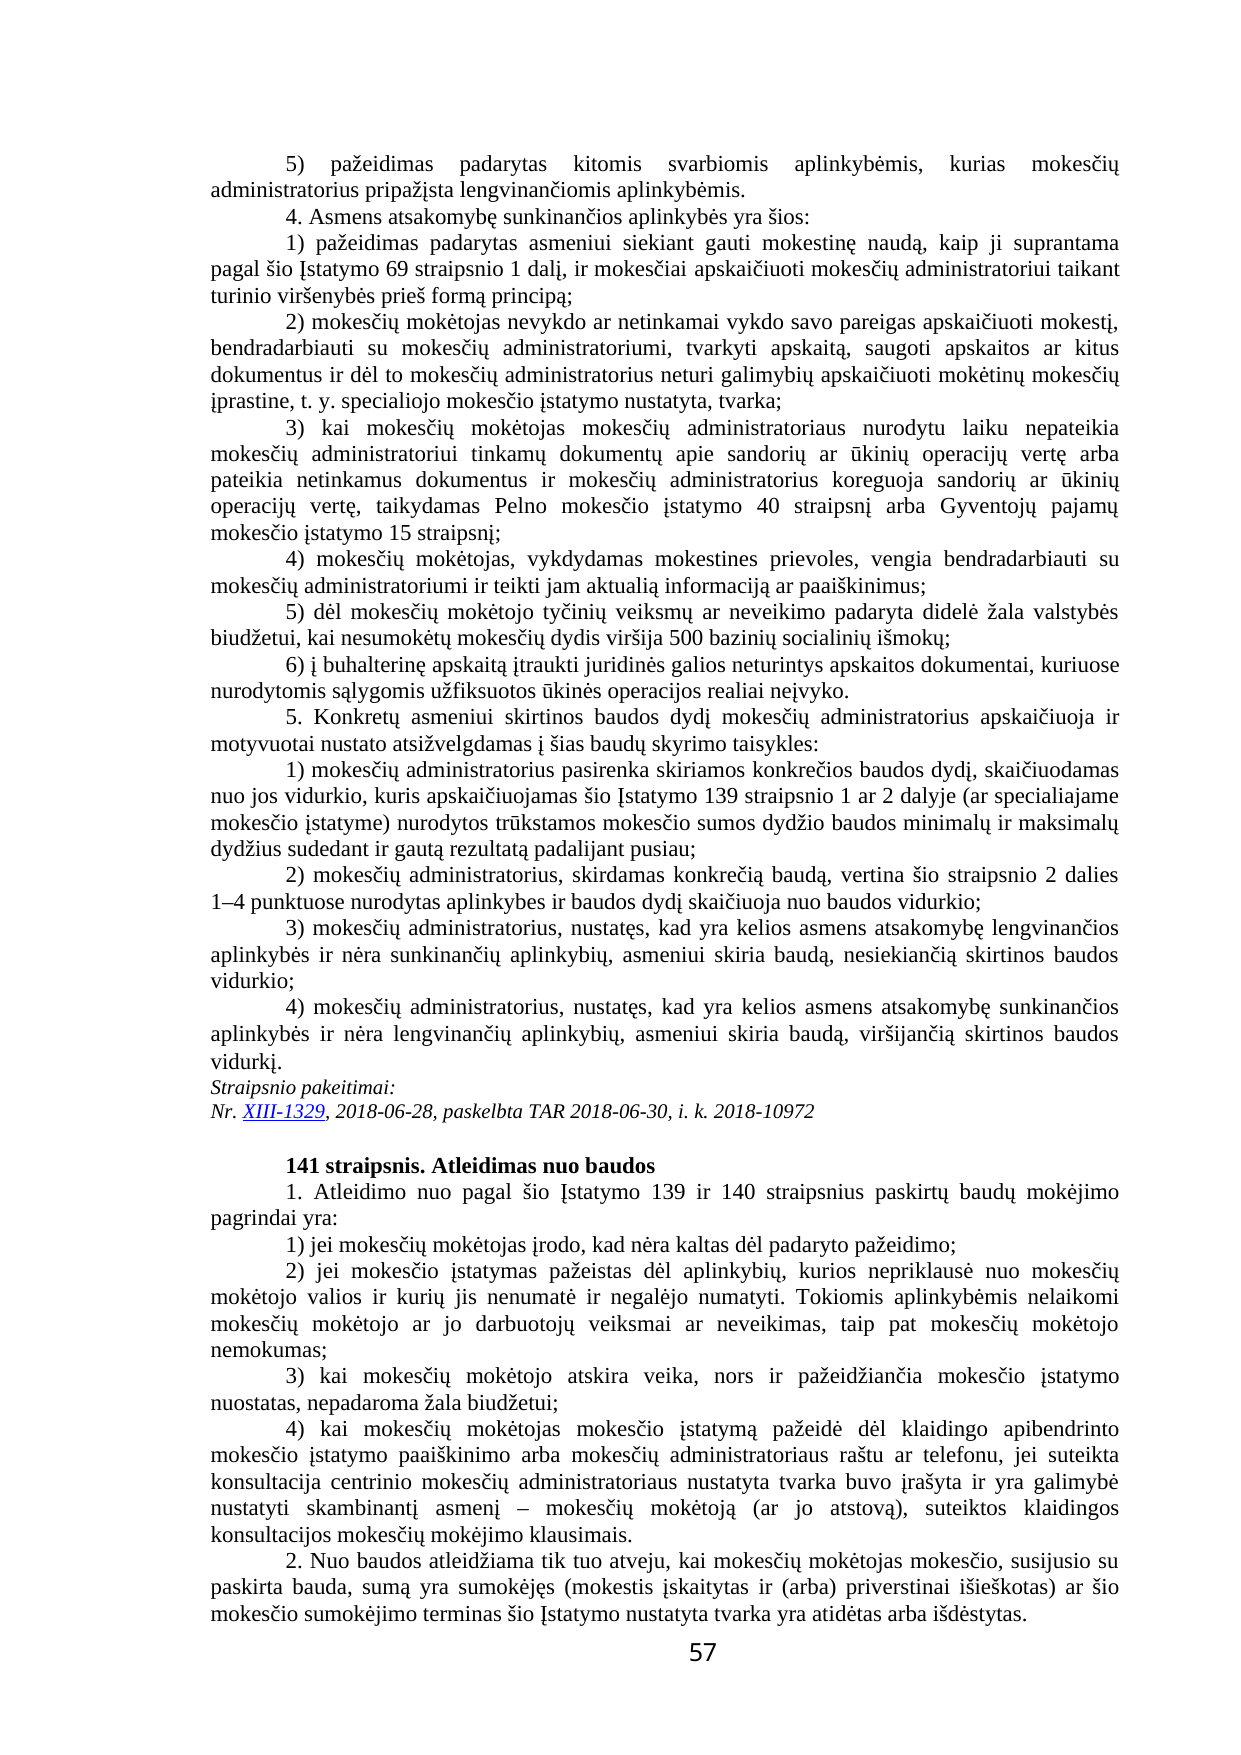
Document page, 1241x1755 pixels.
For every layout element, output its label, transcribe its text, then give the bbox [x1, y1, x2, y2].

text 5) dėl mokesčių mokėtojo tyčinių veiksmų ar neveikimo padaryta didelė žala valstybės biudžetui, kai nesumokėtų mokesčių dydis viršija 500 bazinių socialinių išmokų; [210, 598, 1120, 651]
text Nr. XIII-1329, 2018-06-28, paskelbta TAR 2018-06-30, i. k. 2018-10972 [210, 1099, 1120, 1123]
text 3) mokesčių administratorius, nustatęs, kad yra kelios asmens atsakomybę lengvinančios aplinkybės ir nėra sunkinančių aplinkybių, asmeniui skiria baudą, nesiekiančią skirtinos baudos vidurkio; [210, 914, 1120, 993]
text 5. Konkretų asmeniui skirtinos baudos dydį mokesčių administratorius apskaičiuoja ir motyvuotai nustato atsižvelgdamas į šias baudų skyrimo taisykles: [210, 703, 1120, 756]
text 2) jei mokesčio įstatymas pažeistas dėl aplinkybių, kurios nepriklausė nuo mokesčių mokėtojo valios ir kurių jis nenumatė ir negalėjo numatyti. Tokiomis aplinkybėmis nelaikomi mokesčių mokėtojo ar jo darbuotojų veiksmai ar neveikimas, taip pat mokesčių mokėtojo nemokumas; [210, 1257, 1120, 1362]
text 2) mokesčių mokėtojas nevykdo ar netinkamai vykdo savo pareigas apskaičiuoti mokestį, bendradarbiauti su mokesčių administratoriumi, tvarkyti apskaitą, saugoti apskaitos ar kitus dokumentus ir dėl to mokesčių administratorius neturi galimybių apskaičiuoti mokėtinų mokesčių įprastine, t. y. specialiojo mokesčio įstatymo nustatyta, tvarka; [210, 308, 1120, 413]
text 1) jei mokesčių mokėtojas įrodo, kad nėra kaltas dėl padaryto pažeidimo; [210, 1231, 1120, 1257]
text 3) kai mokesčių mokėtojas mokesčių administratoriaus nurodytu laiku nepateikia mokesčių administratoriui tinkamų dokumentų apie sandorių ar ūkinių operacijų vertę arba pateikia netinkamus dokumentus ir mokesčių administratorius koreguoja sandorių ar ūkinių operacijų vertę, taikydamas Pelno mokesčio įstatymo 40 straipsnį arba Gyventojų pajamų mokesčio įstatymo 15 straipsnį; [210, 413, 1120, 545]
text 1) mokesčių administratorius pasirenka skiriamos konkrečios baudos dydį, skaičiuodamas nuo jos vidurkio, kuris apskaičiuojamas šio Įstatymo 139 straipsnio 1 ar 2 dalyje (ar specialiajame mokesčio įstatyme) nurodytos trūkstamos mokesčio sumos dydžio baudos minimalų ir maksimalų dydžius sudedant ir gautą rezultatą padalijant pusiau; [210, 756, 1120, 862]
text 4) mokesčių administratorius, nustatęs, kad yra kelios asmens atsakomybę sunkinančios aplinkybės ir nėra lengvinančių aplinkybių, asmeniui skiria baudą, viršijančią skirtinos baudos vidurkį. [210, 993, 1120, 1075]
text 4) mokesčių mokėtojas, vykdydamas mokestines prievoles, vengia bendradarbiauti su mokesčių administratoriumi ir teikti jam aktualią informaciją ar paaiškinimus; [210, 545, 1120, 598]
text 2. Nuo baudos atleidžiama tik tuo atveju, kai mokesčių mokėtojas mokesčio, susijusio su paskirta bauda, sumą yra sumokėjęs (mokestis įskaitytas ir (arba) priverstinai išieškotas) ar šio mokesčio sumokėjimo terminas šio Įstatymo nustatyta tvarka yra atidėtas arba išdėstytas. [210, 1547, 1120, 1626]
text 6) į buhalterinę apskaitą įtraukti juridinės galios neturintys apskaitos dokumentai, kuriuose nurodytomis sąlygomis užfiksuotos ūkinės operacijos realiai neįvyko. [210, 651, 1120, 703]
text 4) kai mokesčių mokėtojas mokesčio įstatymą pažeidė dėl klaidingo apibendrinto mokesčio įstatymo paaiškinimo arba mokesčių administratoriaus raštu ar telefonu, jei suteikta konsultacija centrinio mokesčių administratoriaus nustatyta tvarka buvo įrašyta ir yra galimybė nustatyti skambinantį asmenį – mokesčių mokėtoją (ar jo atstovą), suteiktos klaidingos konsultacijos mokesčių mokėjimo klausimais. [210, 1415, 1120, 1547]
text 5) pažeidimas padarytas kitomis svarbiomis aplinkybėmis, kurias mokesčių administratorius pripažįsta lengvinančiomis aplinkybėmis. [210, 150, 1120, 203]
text Straipsnio pakeitimai: [210, 1075, 1120, 1099]
text 1) pažeidimas padarytas asmeniui siekiant gauti mokestinę naudą, kaip ji suprantama pagal šio Įstatymo 69 straipsnio 1 dalį, ir mokesčiai apskaičiuoti mokesčių administratoriui taikant turinio viršenybės prieš formą principą; [210, 229, 1120, 308]
text 141 straipsnis. Atleidimas nuo baudos [210, 1152, 1120, 1178]
text 3) kai mokesčių mokėtojo atskira veika, nors ir pažeidžiančia mokesčio įstatymo nuostatas, nepadaroma žala biudžetui; [210, 1362, 1120, 1415]
text 4. Asmens atsakomybę sunkinančios aplinkybės yra šios: [210, 203, 1120, 229]
text 2) mokesčių administratorius, skirdamas konkrečią baudą, vertina šio straipsnio 2 dalies 1–4 punktuose nurodytas aplinkybes ir baudos dydį skaičiuoja nuo baudos vidurkio; [210, 862, 1120, 914]
text 1. Atleidimo nuo pagal šio Įstatymo 139 ir 140 straipsnius paskirtų baudų mokėjimo pagrindai yra: [210, 1178, 1120, 1231]
